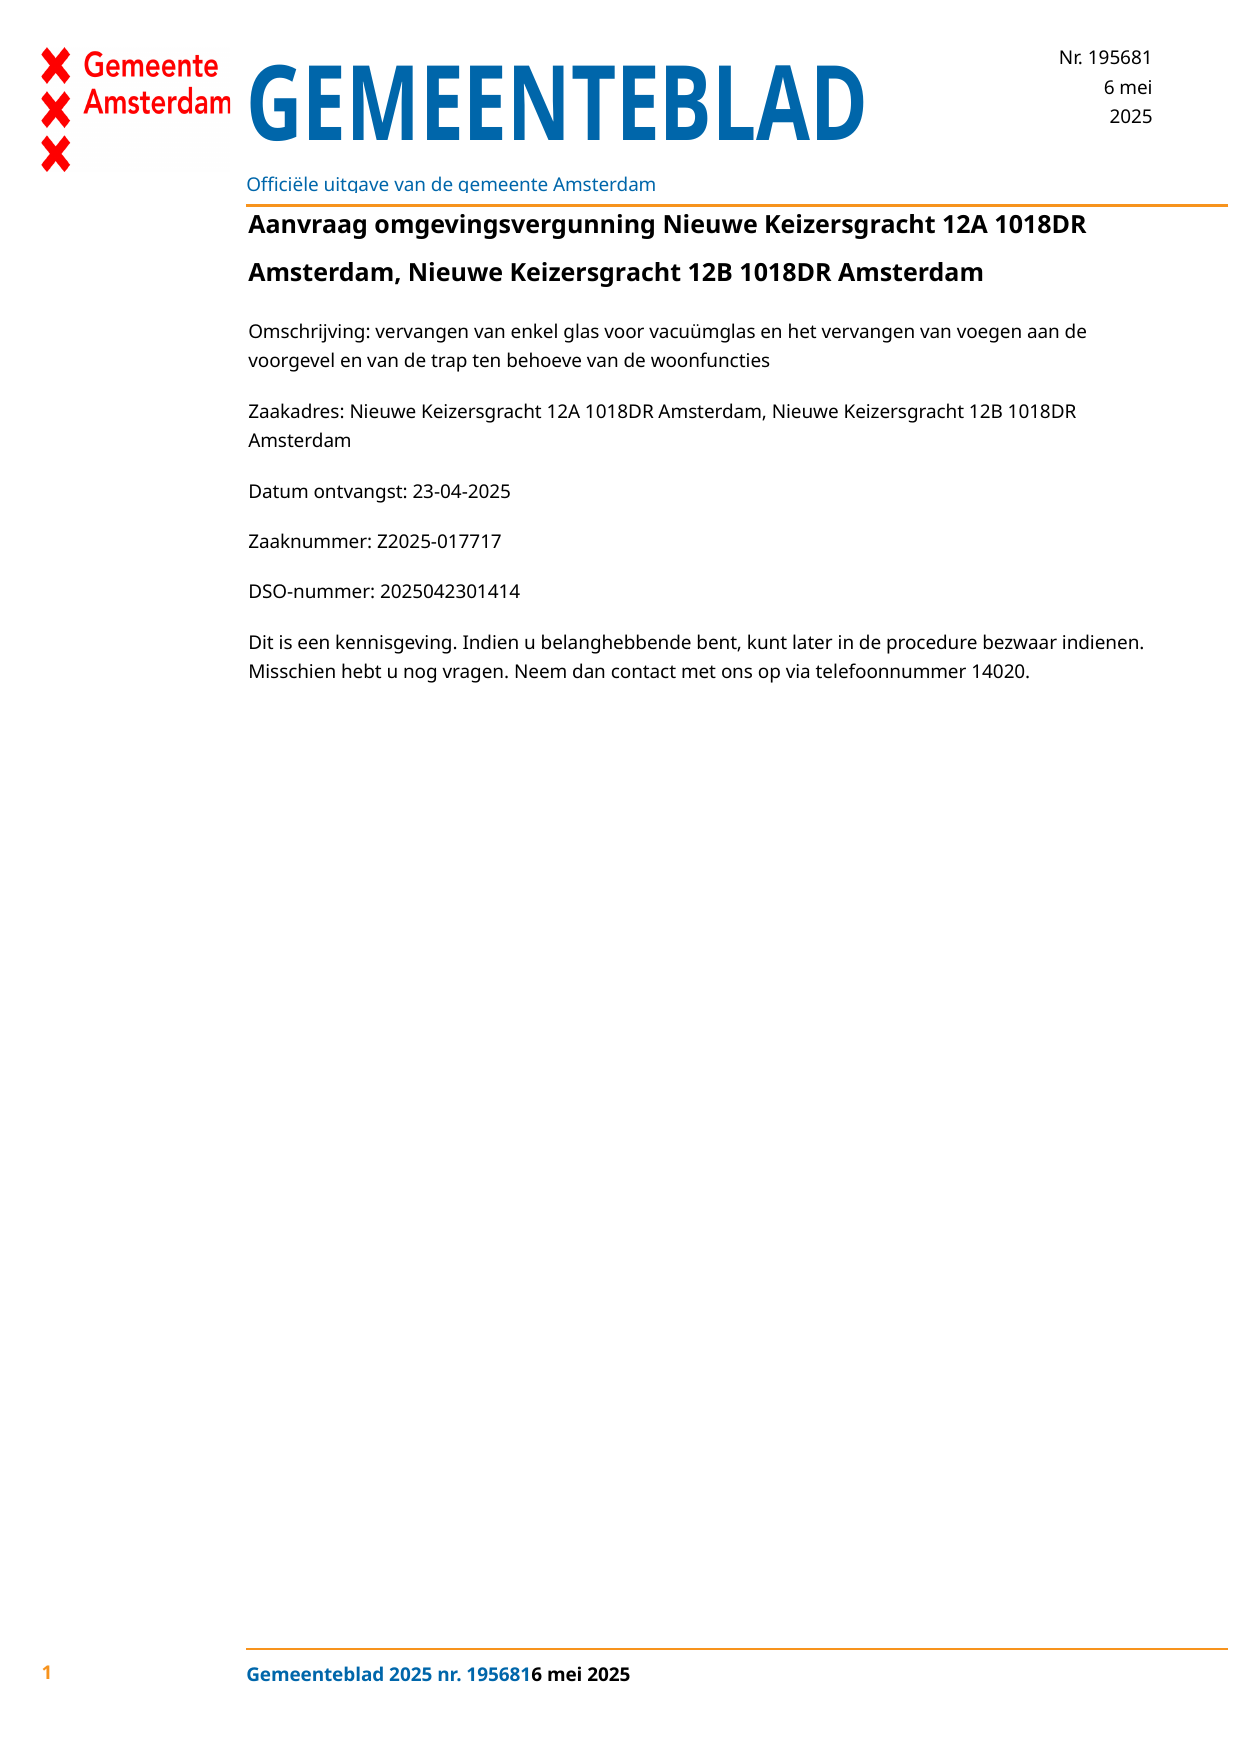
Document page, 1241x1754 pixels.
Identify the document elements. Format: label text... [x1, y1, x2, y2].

text Omschrijving: vervangen van enkel glas voor vacuümglas en het vervangen van voegen aan de voorgevel en van de trap ten behoeve van de woonfuncties [248, 318, 1152, 373]
text Zaaknummer: Z2025-017717 [248, 528, 1152, 554]
text Aanvraag omgevingsvergunning Nieuwe Keizersgracht 12A 1018DR Amsterdam, Nieuwe Keizersgracht 12B 1018DR Amsterdam [248, 207, 1152, 288]
text Zaakadres: Nieuwe Keizersgracht 12A 1018DR Amsterdam, Nieuwe Keizersgracht 12B 1018DR Amsterdam [248, 398, 1152, 453]
picture [41, 47, 231, 172]
text Dit is een kennisgeving. Indien u belanghebbende bent, kunt later in de procedure bezwaar indienen. Misschien hebt u nog vragen. Neem dan contact met ons op via telefoonnummer 14020. [248, 629, 1152, 684]
text Datum ontvangst: 23-04-2025 [248, 478, 1152, 504]
text DSO-nummer: 2025042301414 [248, 579, 1152, 604]
